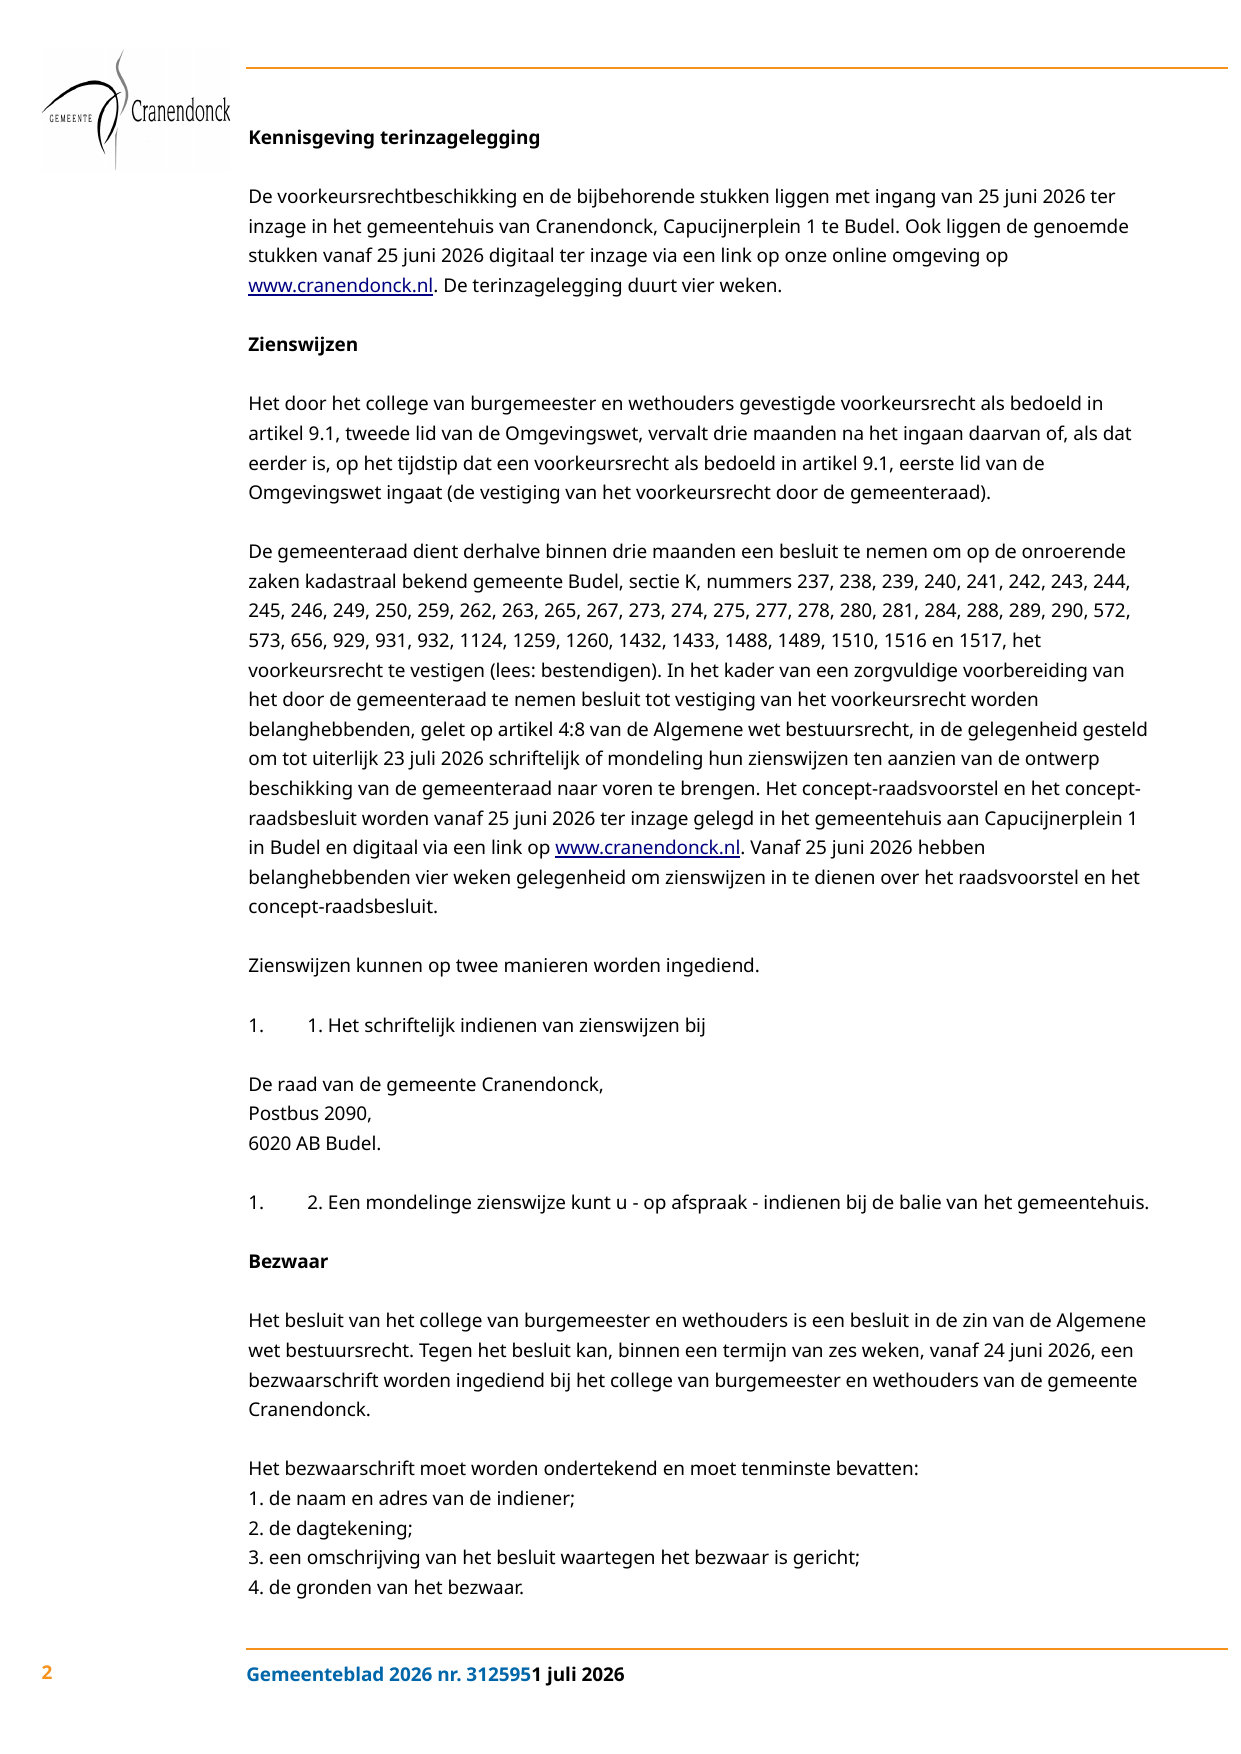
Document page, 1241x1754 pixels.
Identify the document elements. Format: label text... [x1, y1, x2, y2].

text 6020 AB Budel. [248, 1130, 1152, 1156]
text De gemeenteraad dient derhalve binnen drie maanden een besluit te nemen om op de onroerende zaken kadastraal bekend gemeente Budel, sectie K, nummers 237, 238, 239, 240, 241, 242, 243, 244, 245, 246, 249, 250, 259, 262, 263, 265, 267, 273, 274, 275, 277, 278, 280, 281, 284, 288, 289, 290, 572, 573, 656, 929, 931, 932, 1124, 1259, 1260, 1432, 1433, 1488, 1489, 1510, 1516 en 1517, het voorkeursrecht te vestigen (lees: bestendigen). In het kader van een zorgvuldige voorbereiding van het door de gemeenteraad te nemen besluit tot vestiging van het voorkeursrecht worden belanghebbenden, gelet op artikel 4:8 van de Algemene wet bestuursrecht, in de gelegenheid gesteld om tot uiterlijk 23 juli 2026 schriftelijk of mondeling hun zienswijzen ten aanzien van de ontwerp beschikking van de gemeenteraad naar voren te brengen. Het concept-raadsvoorstel en het concept-raadsbesluit worden vanaf 25 juni 2026 ter inzage gelegd in het gemeentehuis aan Capucijnerplein 1 in Budel en digitaal via een link op www.cranendonck.nl. Vanaf 25 juni 2026 hebben belanghebbenden vier weken gelegenheid om zienswijzen in te dienen over het raadsvoorstel en het concept-raadsbesluit. [248, 538, 1152, 919]
text 2. de dagtekening; [248, 1515, 1152, 1541]
text Kennisgeving terinzagelegging [248, 124, 1152, 150]
text Postbus 2090, [248, 1101, 1152, 1126]
text 3. een omschrijving van het besluit waartegen het bezwaar is gericht; [248, 1544, 1152, 1570]
text Het door het college van burgemeester en wethouders gevestigde voorkeursrecht als bedoeld in artikel 9.1, tweede lid van de Omgevingswet, vervalt drie maanden na het ingaan daarvan of, als dat eerder is, op het tijdstip dat een voorkeursrecht als bedoeld in artikel 9.1, eerste lid van de Omgevingswet ingaat (de vestiging van het voorkeursrecht door de gemeenteraad). [248, 391, 1152, 505]
text Bezwaar [248, 1248, 1152, 1274]
text 4. de gronden van het bezwaar. [248, 1574, 1152, 1600]
text Het bezwaarschrift moet worden ondertekend en moet tenminste bevatten: [248, 1456, 1152, 1481]
picture [41, 47, 231, 172]
text Het besluit van het college van burgemeester en wethouders is een besluit in de zin van de Algemene wet bestuursrecht. Tegen het besluit kan, binnen een termijn van zes weken, vanaf 24 juni 2026, een bezwaarschrift worden ingediend bij het college van burgemeester en wethouders van de gemeente Cranendonck. [248, 1308, 1152, 1422]
text De raad van de gemeente Cranendonck, [248, 1071, 1152, 1097]
text De voorkeursrechtbeschikking en de bijbehorende stukken liggen met ingang van 25 juni 2026 ter inzage in het gemeentehuis van Cranendonck, Capucijnerplein 1 te Budel. Ook liggen de genoemde stukken vanaf 25 juni 2026 digitaal ter inzage via een link op onze online omgeving op www.cranendonck.nl. De terinzagelegging duurt vier weken. [248, 183, 1152, 298]
text Zienswijzen [248, 331, 1152, 357]
list 2. Een mondelinge zienswijze kunt u - op afspraak - indienen bij de balie van het gemeentehuis. [248, 1189, 1152, 1215]
list 1. Het schriftelijk indienen van zienswijzen bij [248, 1012, 1152, 1038]
text Zienswijzen kunnen op twee manieren worden ingediend. [248, 953, 1152, 978]
text 1. de naam en adres van de indiener; [248, 1485, 1152, 1511]
